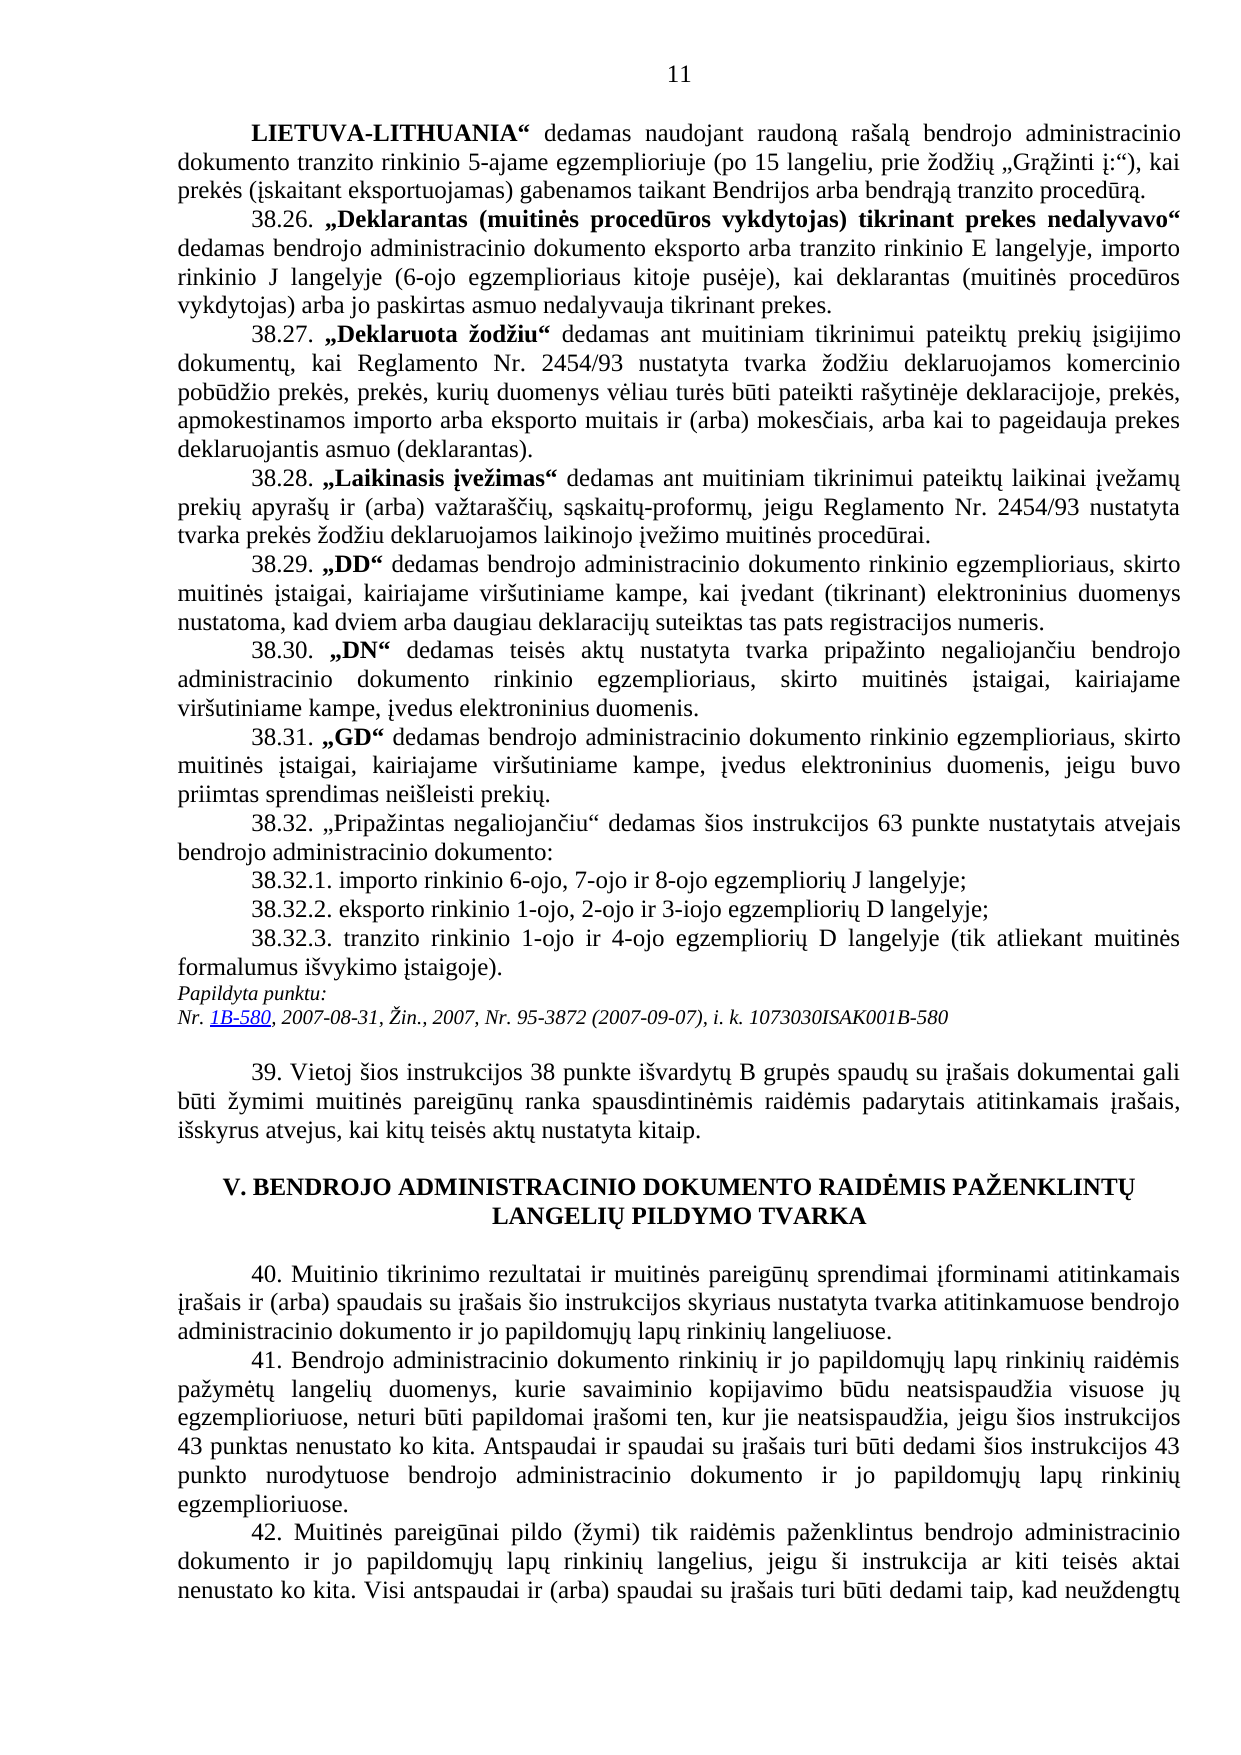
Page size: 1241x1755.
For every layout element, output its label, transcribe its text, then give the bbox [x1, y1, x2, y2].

text 39. Vietoj šios instrukcijos 38 punkte išvardytų B grupės spaudų su įrašais dokumentai gali būti žymimi muitinės pareigūnų ranka spausdintinėmis raidėmis padarytais atitinkamais įrašais, išskyrus atvejus, kai kitų teisės aktų nustatyta kitaip. [177, 1057, 1181, 1144]
text 38.32.3. tranzito rinkinio 1-ojo ir 4-ojo egzempliorių D langelyje (tik atliekant muitinės formalumus išvykimo įstaigoje). [177, 923, 1181, 981]
text 38.32.2. eksporto rinkinio 1-ojo, 2-ojo ir 3-iojo egzempliorių D langelyje; [177, 894, 1181, 923]
text 42. Muitinės pareigūnai pildo (žymi) tik raidėmis paženklintus bendrojo administracinio dokumento ir jo papildomųjų lapų rinkinių langelius, jeigu ši instrukcija ar kiti teisės aktai nenustato ko kita. Visi antspaudai ir (arba) spaudai su įrašais turi būti dedami taip, kad neuždengtų [177, 1517, 1181, 1604]
text 38.31. „GD“ dedamas bendrojo administracinio dokumento rinkinio egzemplioriaus, skirto muitinės įstaigai, kairiajame viršutiniame kampe, įvedus elektroninius duomenis, jeigu buvo priimtas sprendimas neišleisti prekių. [177, 722, 1181, 808]
text 38.29. „DD“ dedamas bendrojo administracinio dokumento rinkinio egzemplioriaus, skirto muitinės įstaigai, kairiajame viršutiniame kampe, kai įvedant (tikrinant) elektroninius duomenys nustatoma, kad dviem arba daugiau deklaracijų suteiktas tas pats registracijos numeris. [177, 549, 1181, 636]
text 38.28. „Laikinasis įvežimas“ dedamas ant muitiniam tikrinimui pateiktų laikinai įvežamų prekių apyrašų ir (arba) važtaraščių, sąskaitų-proformų, jeigu Reglamento Nr. 2454/93 nustatyta tvarka prekės žodžiu deklaruojamos laikinojo įvežimo muitinės procedūrai. [177, 463, 1181, 549]
text 38.32. „Pripažintas negaliojančiu“ dedamas šios instrukcijos 63 punkte nustatytais atvejais bendrojo administracinio dokumento: [177, 808, 1181, 866]
text 41. Bendrojo administracinio dokumento rinkinių ir jo papildomųjų lapų rinkinių raidėmis pažymėtų langelių duomenys, kurie savaiminio kopijavimo būdu neatsispaudžia visuose jų egzemplioriuose, neturi būti papildomai įrašomi ten, kur jie neatsispaudžia, jeigu šios instrukcijos 43 punktas nenustato ko kita. Antspaudai ir spaudai su įrašais turi būti dedami šios instrukcijos 43 punkto nurodytuose bendrojo administracinio dokumento ir jo papildomųjų lapų rinkinių egzemplioriuose. [177, 1345, 1181, 1517]
text 38.30. „DN“ dedamas teisės aktų nustatyta tvarka pripažinto negaliojančiu bendrojo administracinio dokumento rinkinio egzemplioriaus, skirto muitinės įstaigai, kairiajame viršutiniame kampe, įvedus elektroninius duomenis. [177, 636, 1181, 722]
text Nr. 1B-580, 2007-08-31, Žin., 2007, Nr. 95-3872 (2007-09-07), i. k. 1073030ISAK001B-580 [177, 1005, 1181, 1029]
text 38.27. „Deklaruota žodžiu“ dedamas ant muitiniam tikrinimui pateiktų prekių įsigijimo dokumentų, kai Reglamento Nr. 2454/93 nustatyta tvarka žodžiu deklaruojamos komercinio pobūdžio prekės, prekės, kurių duomenys vėliau turės būti pateikti rašytinėje deklaracijoje, prekės, apmokestinamos importo arba eksporto muitais ir (arba) mokesčiais, arba kai to pageidauja prekes deklaruojantis asmuo (deklarantas). [177, 319, 1181, 463]
text 38.26. „Deklarantas (muitinės procedūros vykdytojas) tikrinant prekes nedalyvavo“ dedamas bendrojo administracinio dokumento eksporto arba tranzito rinkinio E langelyje, importo rinkinio J langelyje (6-ojo egzemplioriaus kitoje pusėje), kai deklarantas (muitinės procedūros vykdytojas) arba jo paskirtas asmuo nedalyvauja tikrinant prekes. [177, 204, 1181, 319]
text V. BENDROJO ADMINISTRACINIO DOKUMENTO RAIDĖMIS PAŽENKLINTŲ LANGELIŲ PILDYMO TVARKA [177, 1172, 1181, 1230]
text 40. Muitinio tikrinimo rezultatai ir muitinės pareigūnų sprendimai įforminami atitinkamais įrašais ir (arba) spaudais su įrašais šio instrukcijos skyriaus nustatyta tvarka atitinkamuose bendrojo administracinio dokumento ir jo papildomųjų lapų rinkinių langeliuose. [177, 1259, 1181, 1345]
text Papildyta punktu: [177, 981, 1181, 1005]
text LIETUVA-LITHUANIA“ dedamas naudojant raudoną rašalą bendrojo administracinio dokumento tranzito rinkinio 5-ajame egzemplioriuje (po 15 langeliu, prie žodžių „Grąžinti į:“), kai prekės (įskaitant eksportuojamas) gabenamos taikant Bendrijos arba bendrąją tranzito procedūrą. [177, 118, 1181, 204]
text 38.32.1. importo rinkinio 6-ojo, 7-ojo ir 8-ojo egzempliorių J langelyje; [177, 866, 1181, 894]
